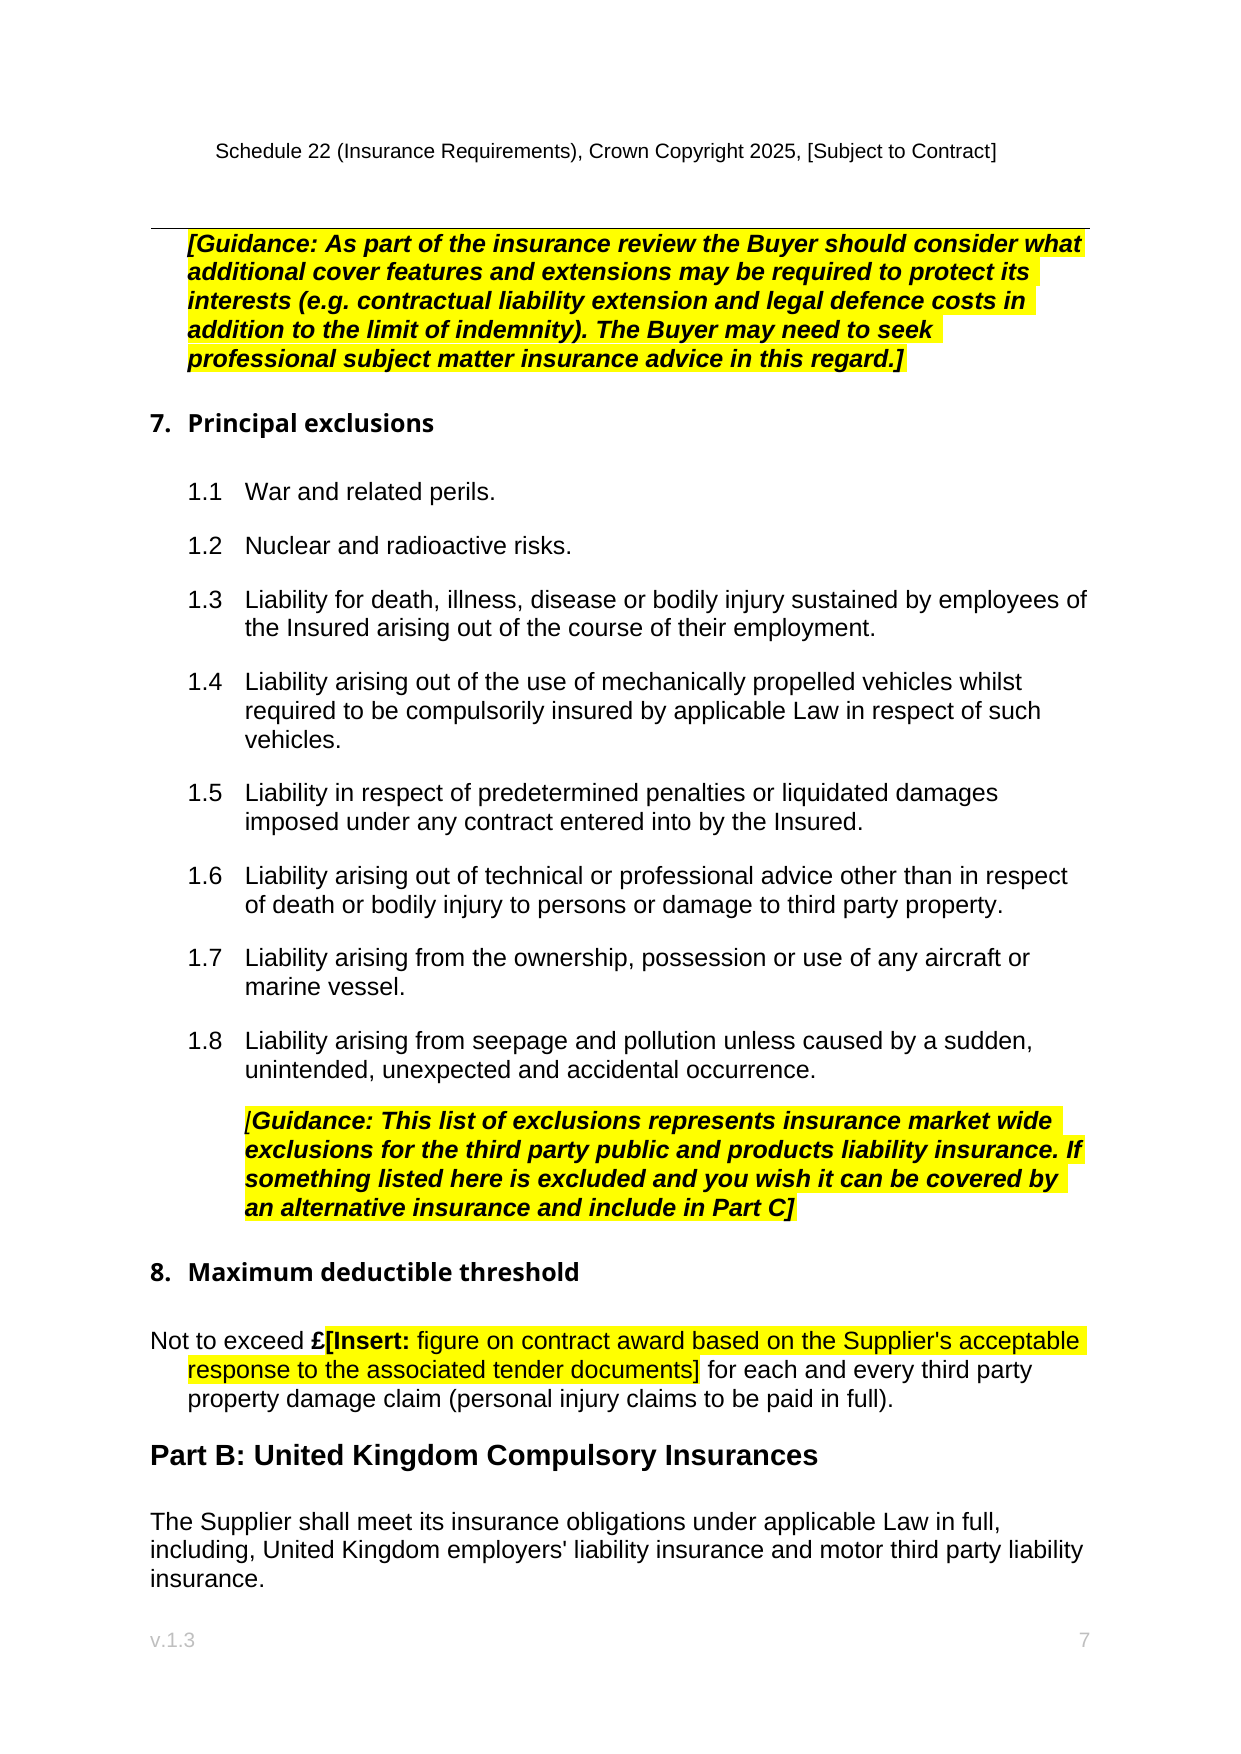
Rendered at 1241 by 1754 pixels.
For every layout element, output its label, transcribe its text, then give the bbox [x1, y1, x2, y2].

list Liability arising out of the use of mechanically propelled vehicles whilst required to be compulsorily insured by applicable Law in respect of such vehicles. [187, 667, 1090, 753]
list Liability arising out of technical or professional advice other than in respect of death or bodily injury to persons or damage to third party property. [187, 861, 1090, 918]
list Liability for death, illness, disease or bodily injury sustained by employees of the Insured arising out of the course of their employment. [187, 585, 1090, 642]
text [Guidance: This list of exclusions represents insurance market wide exclusions for the third party public and products liability insurance. If something listed here is excluded and you wish it can be covered by an alternative insurance and include in Part C] [244, 1106, 1090, 1221]
list Liability arising from seepage and pollution unless caused by a sudden, unintended, unexpected and accidental occurrence. [187, 1026, 1090, 1083]
text [Guidance: As part of the insurance review the Buyer should consider what additional cover features and extensions may be required to protect its interests (e.g. contractual liability extension and legal defence costs in addition to the limit of indemnity). The Buyer may need to seek professional subject matter insurance advice in this regard.] [187, 228, 1090, 372]
text The Supplier shall meet its insurance obligations under applicable Law in full, including, United Kingdom employers' liability insurance and motor third party liability insurance. [150, 1506, 1090, 1593]
list Liability arising from the ownership, possession or use of any aircraft or marine vessel. [187, 943, 1090, 1001]
list Nuclear and radioactive risks. [187, 531, 1090, 560]
subtitle Principal exclusions [150, 406, 1090, 440]
list War and related perils. [187, 477, 1090, 506]
subtitle Maximum deductible threshold [150, 1255, 1090, 1289]
list Liability in respect of predetermined penalties or liquidated damages imposed under any contract entered into by the Insured. [187, 778, 1090, 836]
list Part B: United Kingdom Compulsory Insurances [150, 1437, 1090, 1471]
text Not to exceed £[Insert: figure on contract award based on the Supplier's acceptable response to the associated tender documents] for each and every third party property damage claim (personal injury claims to be paid in full). [150, 1326, 1090, 1412]
